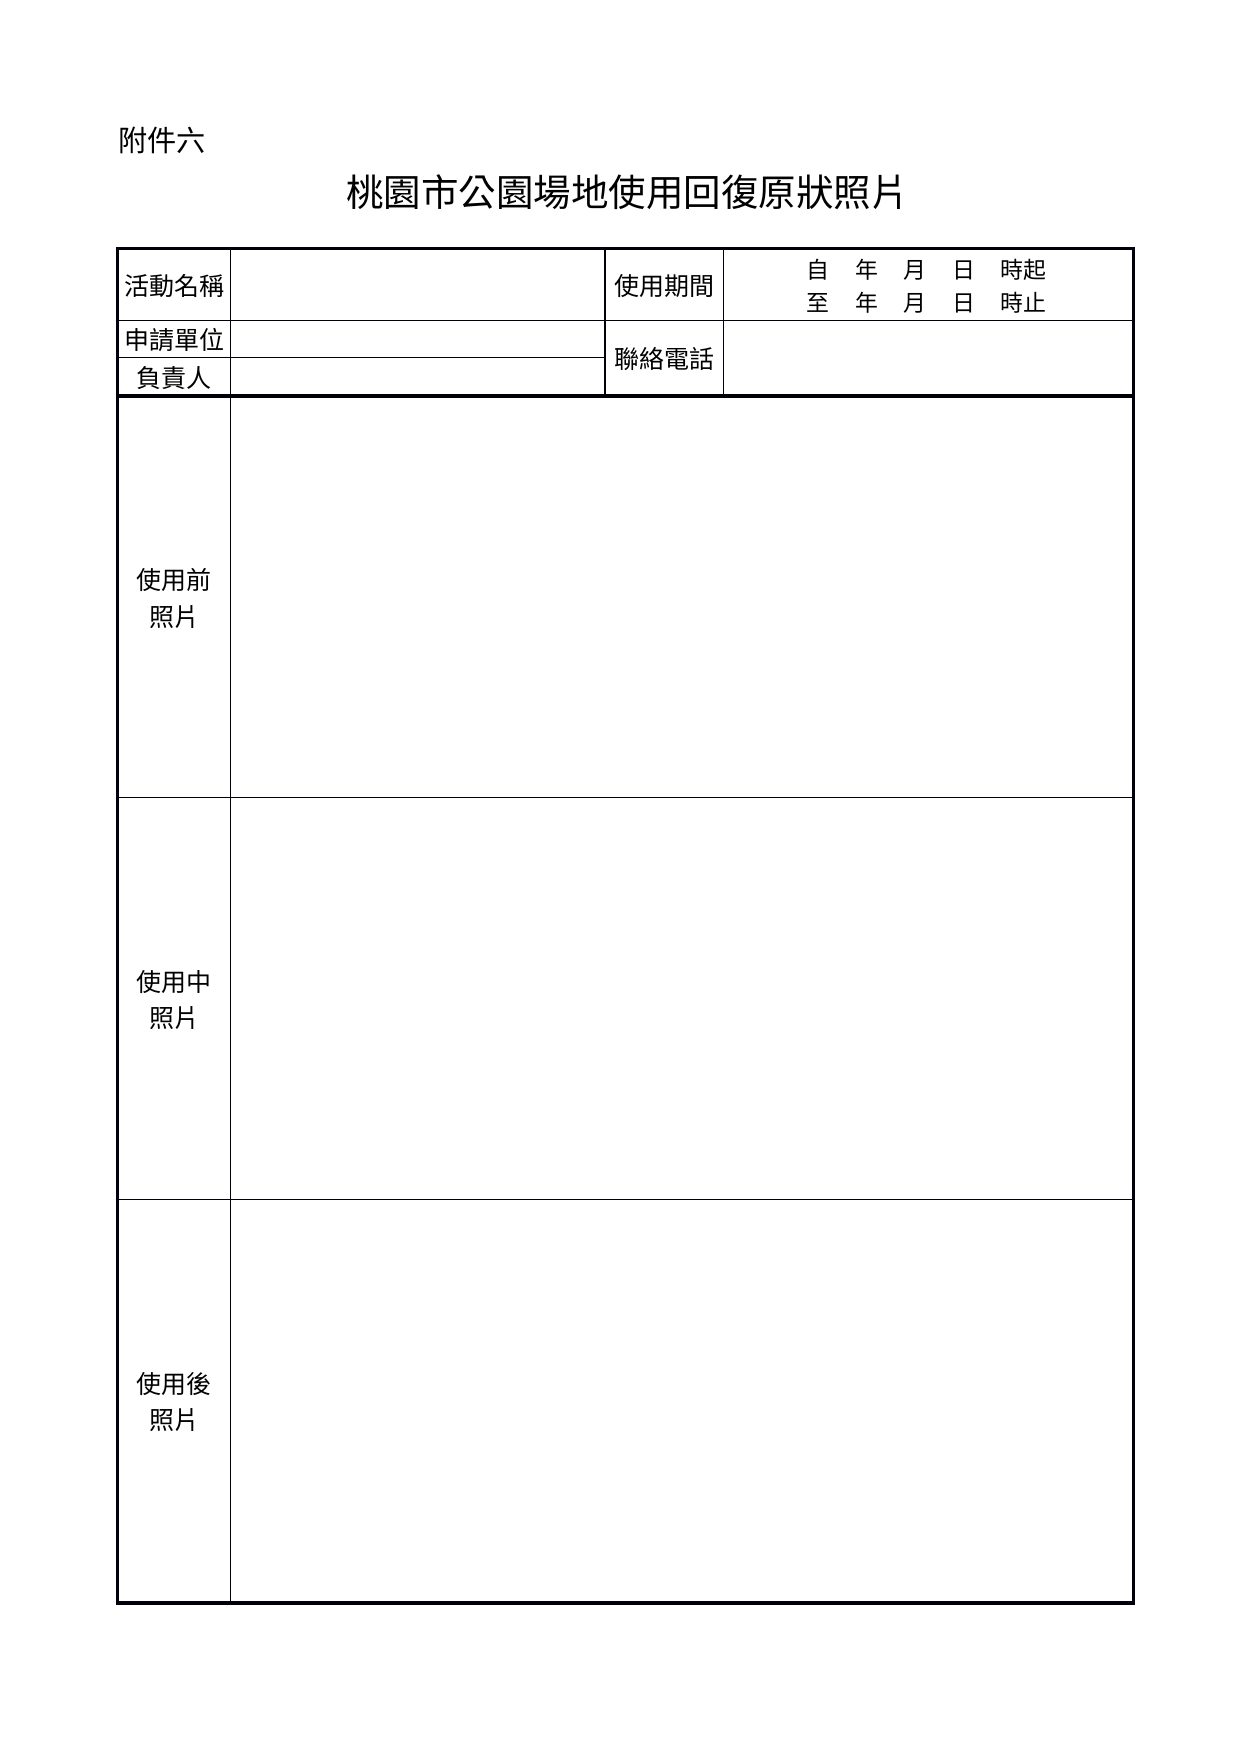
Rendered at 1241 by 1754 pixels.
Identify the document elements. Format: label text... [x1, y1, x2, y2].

table_cell 使用前照片 [119, 398, 230, 797]
table_cell [231, 321, 604, 357]
table_cell [231, 398, 1132, 797]
table_cell 申請單位 [119, 321, 230, 357]
table_cell [231, 1200, 1132, 1601]
table_header 使用期間 [606, 250, 723, 320]
table_header 活動名稱 [119, 250, 230, 320]
table_header 自 年 月 日 時起 至 年 月 日 時止 [724, 250, 1132, 320]
table_cell [724, 321, 1132, 394]
table_cell 負責人 [119, 358, 230, 394]
table_cell 使用後照片 [119, 1200, 230, 1601]
text 桃園市公園場地使用回復原狀照片 [118, 160, 1137, 218]
table_cell [231, 358, 604, 394]
table_header [231, 250, 604, 320]
text 附件六 [118, 118, 1092, 160]
table_cell 使用中照片 [119, 798, 230, 1199]
table_cell [231, 798, 1132, 1199]
table_cell 聯絡電話 [606, 321, 723, 394]
